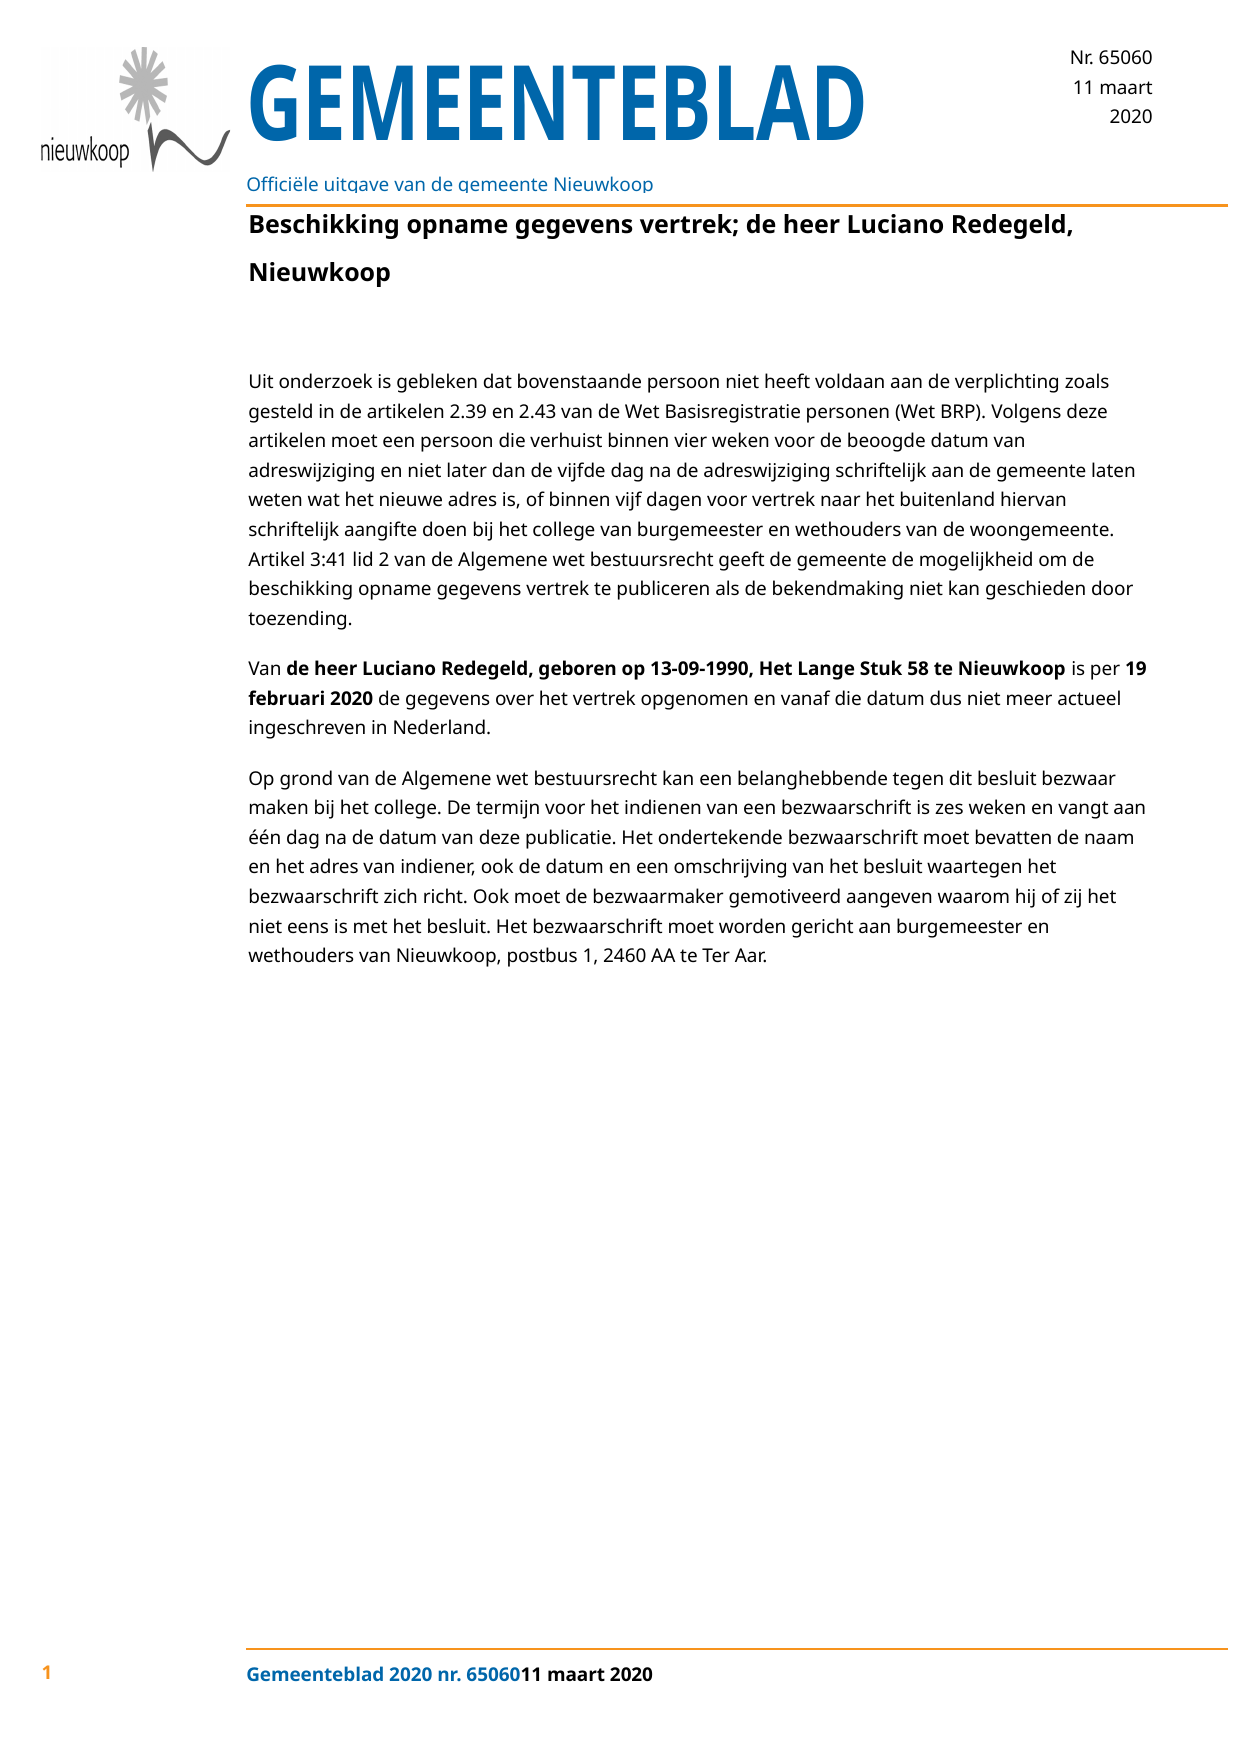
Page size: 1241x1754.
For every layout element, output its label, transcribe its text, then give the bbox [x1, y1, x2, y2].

picture [41, 47, 231, 172]
text Op grond van de Algemene wet bestuursrecht kan een belanghebbende tegen dit besluit bezwaar maken bij het college. De termijn voor het indienen van een bezwaarschrift is zes weken en vangt aan één dag na de datum van deze publicatie. Het ondertekende bezwaarschrift moet bevatten de naam en het adres van indiener, ook de datum en een omschrijving van het besluit waartegen het bezwaarschrift zich richt. Ook moet de bezwaarmaker gemotiveerd aangeven waarom hij of zij het niet eens is met het besluit. Het bezwaarschrift moet worden gericht aan burgemeester en wethouders van Nieuwkoop, postbus 1, 2460 AA te Ter Aar. [248, 765, 1152, 968]
text Beschikking opname gegevens vertrek; de heer Luciano Redegeld, Nieuwkoop [248, 207, 1152, 288]
text Uit onderzoek is gebleken dat bovenstaande persoon niet heeft voldaan aan de verplichting zoals gesteld in de artikelen 2.39 en 2.43 van de Wet Basisregistratie personen (Wet BRP). Volgens deze artikelen moet een persoon die verhuist binnen vier weken voor de beoogde datum van adreswijziging en niet later dan de vijfde dag na de adreswijziging schriftelijk aan de gemeente laten weten wat het nieuwe adres is, of binnen vijf dagen voor vertrek naar het buitenland hiervan schriftelijk aangifte doen bij het college van burgemeester en wethouders van de woongemeente. Artikel 3:41 lid 2 van de Algemene wet bestuursrecht geeft de gemeente de mogelijkheid om de beschikking opname gegevens vertrek te publiceren als de bekendmaking niet kan geschieden door toezending. [248, 368, 1152, 631]
text Van de heer Luciano Redegeld, geboren op 13-09-1990, Het Lange Stuk 58 te Nieuwkoop is per 19 februari 2020 de gegevens over het vertrek opgenomen en vanaf die datum dus niet meer actueel ingeschreven in Nederland. [248, 655, 1152, 740]
